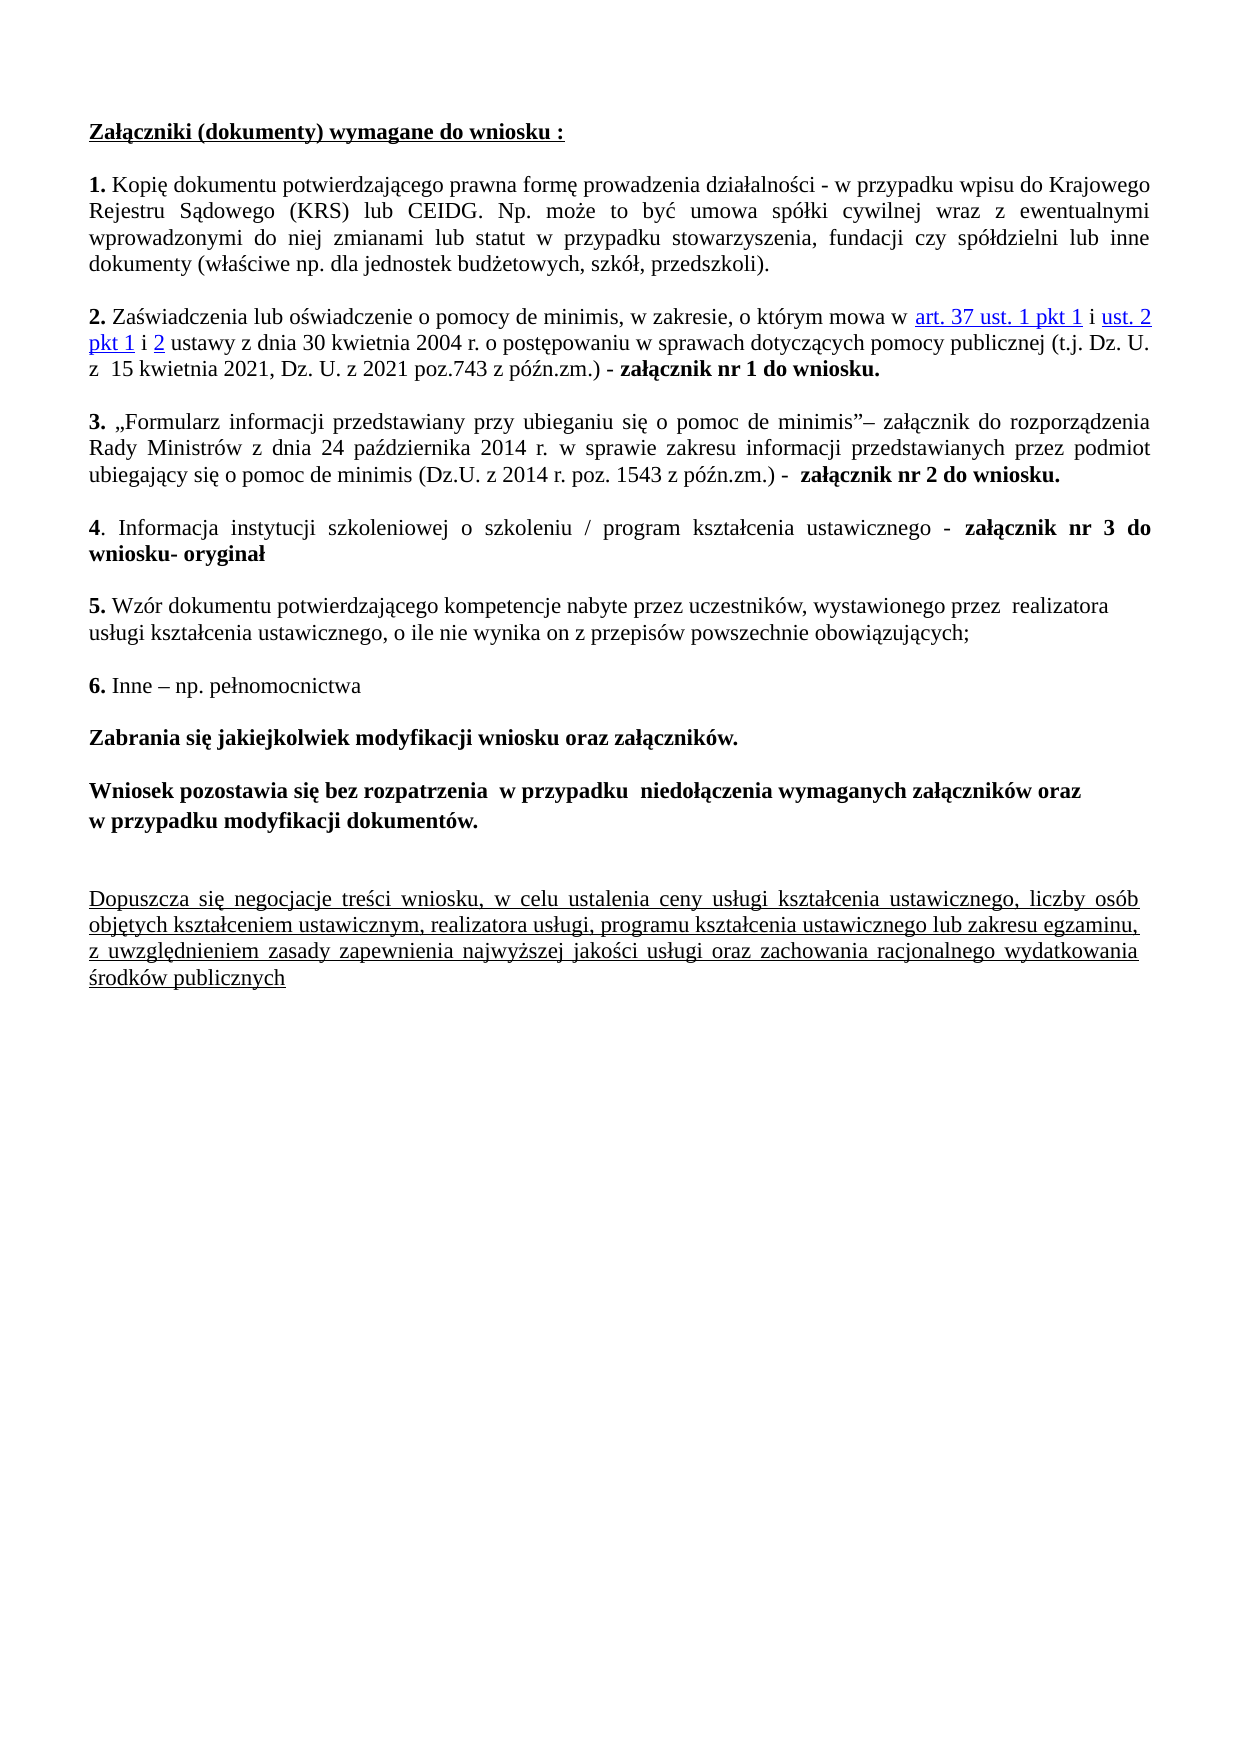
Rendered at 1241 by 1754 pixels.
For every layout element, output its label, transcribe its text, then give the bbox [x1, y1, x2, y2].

text 6. Inne – np. pełnomocnictwa [89, 672, 1152, 698]
text Dopuszcza się negocjacje treści wniosku, w celu ustalenia ceny usługi kształcenia ustawicznego, liczby osób [89, 885, 1140, 908]
list 1. Kopię dokumentu potwierdzającego prawna formę prowadzenia działalności - w przypadku wpisu do Krajowego Rejestru Sądowego (KRS) lub CEIDG. Np. może to być umowa spółki cywilnej wraz z ewentualnymi wprowadzonymi do niej zmianami lub statut w przypadku stowarzyszenia, fundacji czy spółdzielni lub inne dokumenty (właściwe np. dla jednostek budżetowych, szkół, przedszkoli). [89, 171, 1152, 276]
text Wniosek pozostawia się bez rozpatrzenia w przypadku niedołączenia wymaganych załączników oraz w przypadku modyfikacji dokumentów. [89, 777, 1152, 834]
list 4. Informacja instytucji szkoleniowej o szkoleniu / program kształcenia ustawicznego - załącznik nr 3 do wniosku- oryginał [89, 513, 1152, 566]
text objętych kształceniem ustawicznym, realizatora usługi, programu kształcenia ustawicznego lub zakresu egzaminu, [89, 909, 1140, 934]
text Zabrania się jakiejkolwiek modyfikacji wniosku oraz załączników. [89, 724, 1152, 751]
list 2. Zaświadczenia lub oświadczenie o pomocy de minimis, w zakresie, o którym mowa w art. 37 ust. 1 pkt 1 i ust. 2 pkt 1 i 2 ustawy z dnia 30 kwietnia 2004 r. o postępowaniu w sprawach dotyczących pomocy publicznej (t.j. Dz. U. z 15 kwietnia 2021, Dz. U. z 2021 poz.743 z późn.zm.) - załącznik nr 1 do wniosku. [89, 303, 1152, 382]
text Załączniki (dokumenty) wymagane do wniosku : [89, 118, 1152, 144]
text z uwzględnieniem zasady zapewnienia najwyższej jakości usługi oraz zachowania racjonalnego wydatkowania środków publicznych [89, 935, 1140, 990]
list 3. „Formularz informacji przedstawiany przy ubieganiu się o pomoc de minimis”– załącznik do rozporządzenia Rady Ministrów z dnia 24 października 2014 r. w sprawie zakresu informacji przedstawianych przez podmiot ubiegający się o pomoc de minimis (Dz.U. z 2014 r. poz. 1543 z późn.zm.) - załącznik nr 2 do wniosku. [89, 408, 1152, 487]
text 5. Wzór dokumentu potwierdzającego kompetencje nabyte przez uczestników, wystawionego przez realizatora [89, 593, 1152, 619]
text usługi kształcenia ustawicznego, o ile nie wynika on z przepisów powszechnie obowiązujących; [89, 619, 1152, 645]
